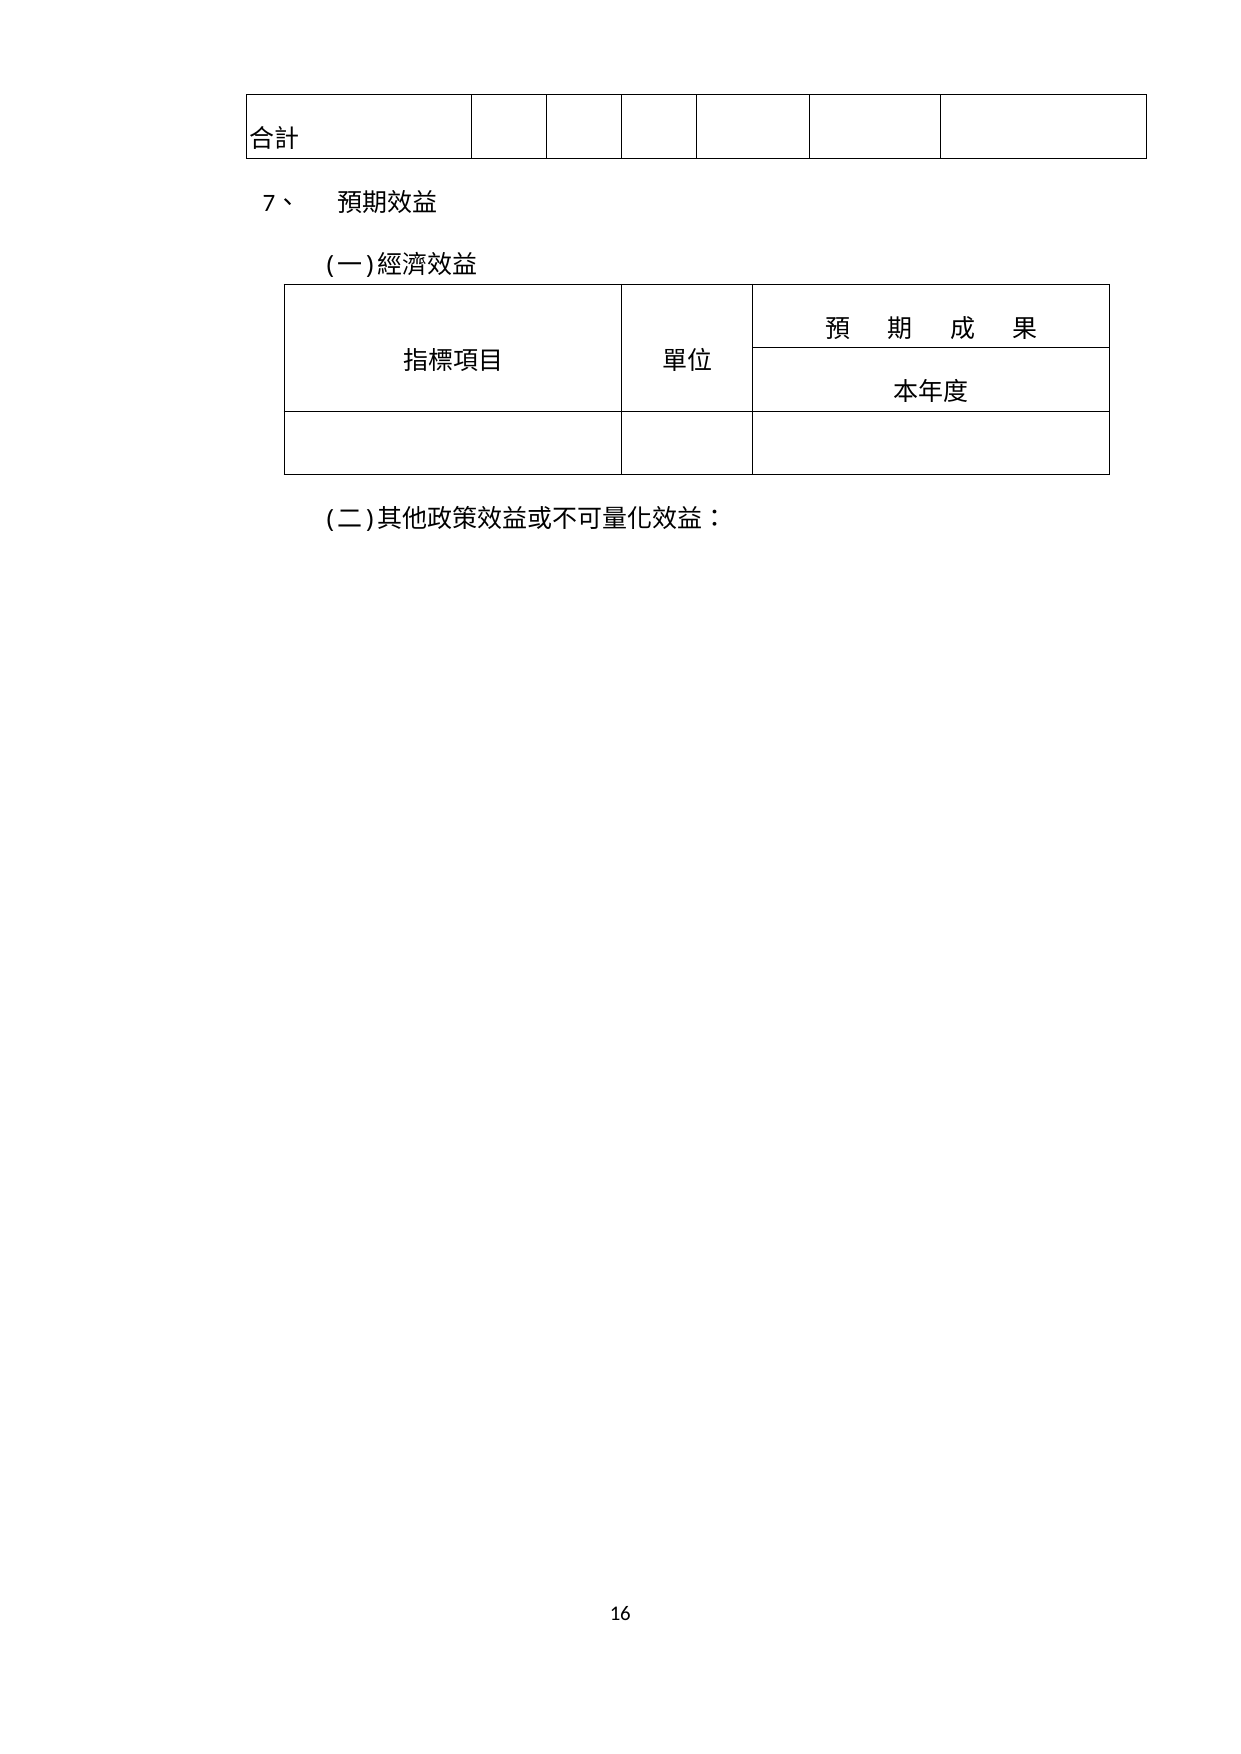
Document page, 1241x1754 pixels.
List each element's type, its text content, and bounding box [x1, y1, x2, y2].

text (二)其他政策效益或不可量化效益： [187, 475, 1053, 538]
table_cell [697, 95, 809, 158]
table_cell [547, 95, 621, 158]
table_header 指標項目 [285, 285, 621, 411]
table_cell 本年度 [753, 348, 1109, 411]
table_cell [285, 412, 621, 474]
table_cell [622, 95, 696, 158]
text (一)經濟效益 [187, 221, 1053, 284]
table_cell 合計 [247, 95, 471, 158]
table_cell [810, 95, 940, 158]
list 預期效益 [262, 159, 1053, 221]
table_cell [472, 95, 546, 158]
table_cell [622, 412, 752, 474]
table_cell [753, 412, 1109, 474]
table_cell [941, 95, 1146, 158]
table_header 單位 [622, 285, 752, 411]
table_header 預 期 成 果 [753, 285, 1109, 347]
